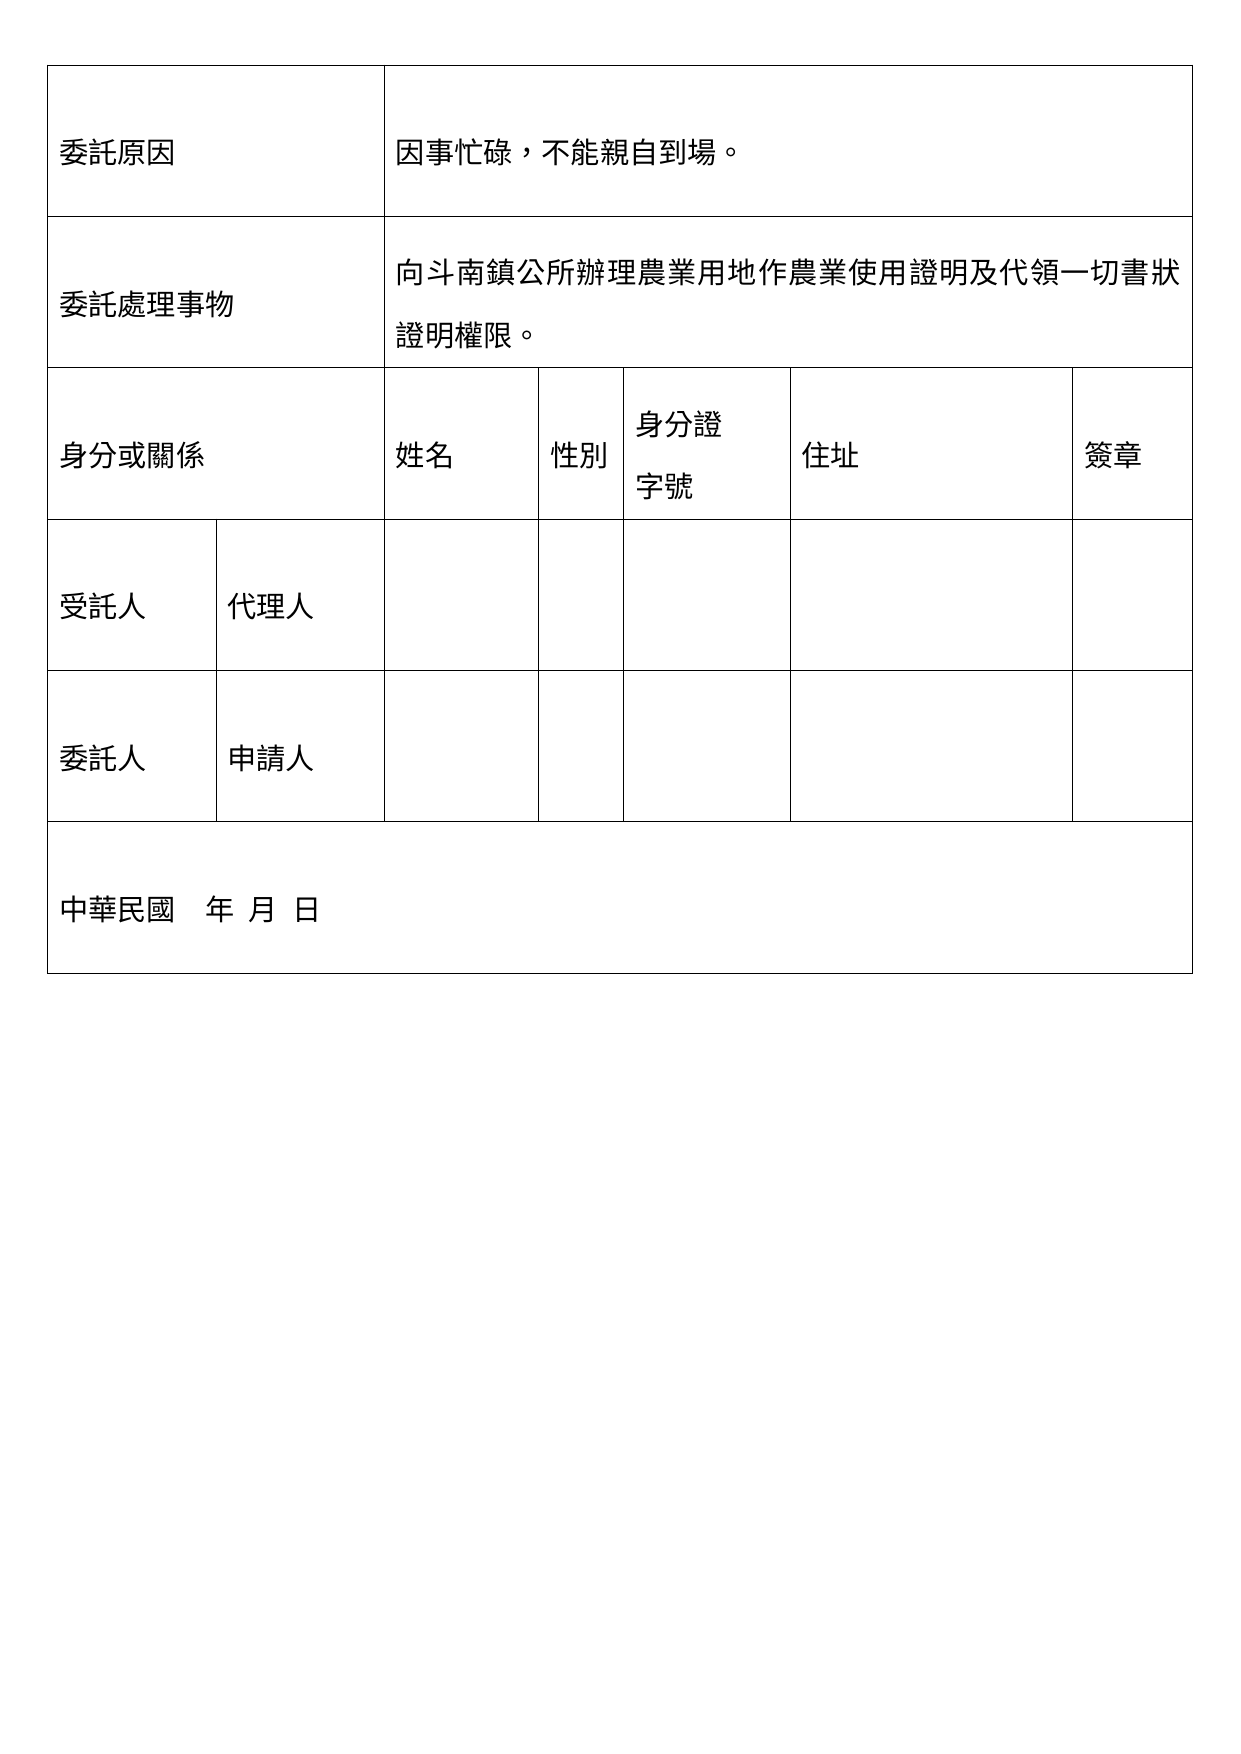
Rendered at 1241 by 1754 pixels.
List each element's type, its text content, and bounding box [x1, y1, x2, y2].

table_cell 性別 [539, 368, 623, 518]
table_cell 簽章 [1073, 368, 1192, 518]
table_cell 委託處理事物 [48, 217, 384, 367]
table_cell 委託人 [48, 671, 216, 821]
table_cell 身分證 字號 [624, 368, 790, 518]
table_cell 因事忙碌，不能親自到場。 [385, 66, 1192, 216]
table_cell [791, 671, 1072, 821]
table_cell 代理人 [217, 520, 384, 670]
table_cell [385, 520, 538, 670]
table_cell 受託人 [48, 520, 216, 670]
table_cell [539, 520, 623, 670]
table_cell [539, 671, 623, 821]
table_cell [1073, 520, 1192, 670]
table_cell 住址 [791, 368, 1072, 518]
table_cell 中華民國 年 月 日 [48, 822, 1192, 973]
table_cell 申請人 [217, 671, 384, 821]
table_cell [624, 520, 790, 670]
table_cell [624, 671, 790, 821]
table_cell [791, 520, 1072, 670]
table_cell 向斗南鎮公所辦理農業用地作農業使用證明及代領一切書狀證明權限。 [385, 217, 1192, 367]
table_cell 身分或關係 [48, 368, 384, 518]
table_cell 姓名 [385, 368, 538, 518]
table_cell 委託原因 [48, 66, 384, 216]
table_cell [1073, 671, 1192, 821]
table_cell [385, 671, 538, 821]
